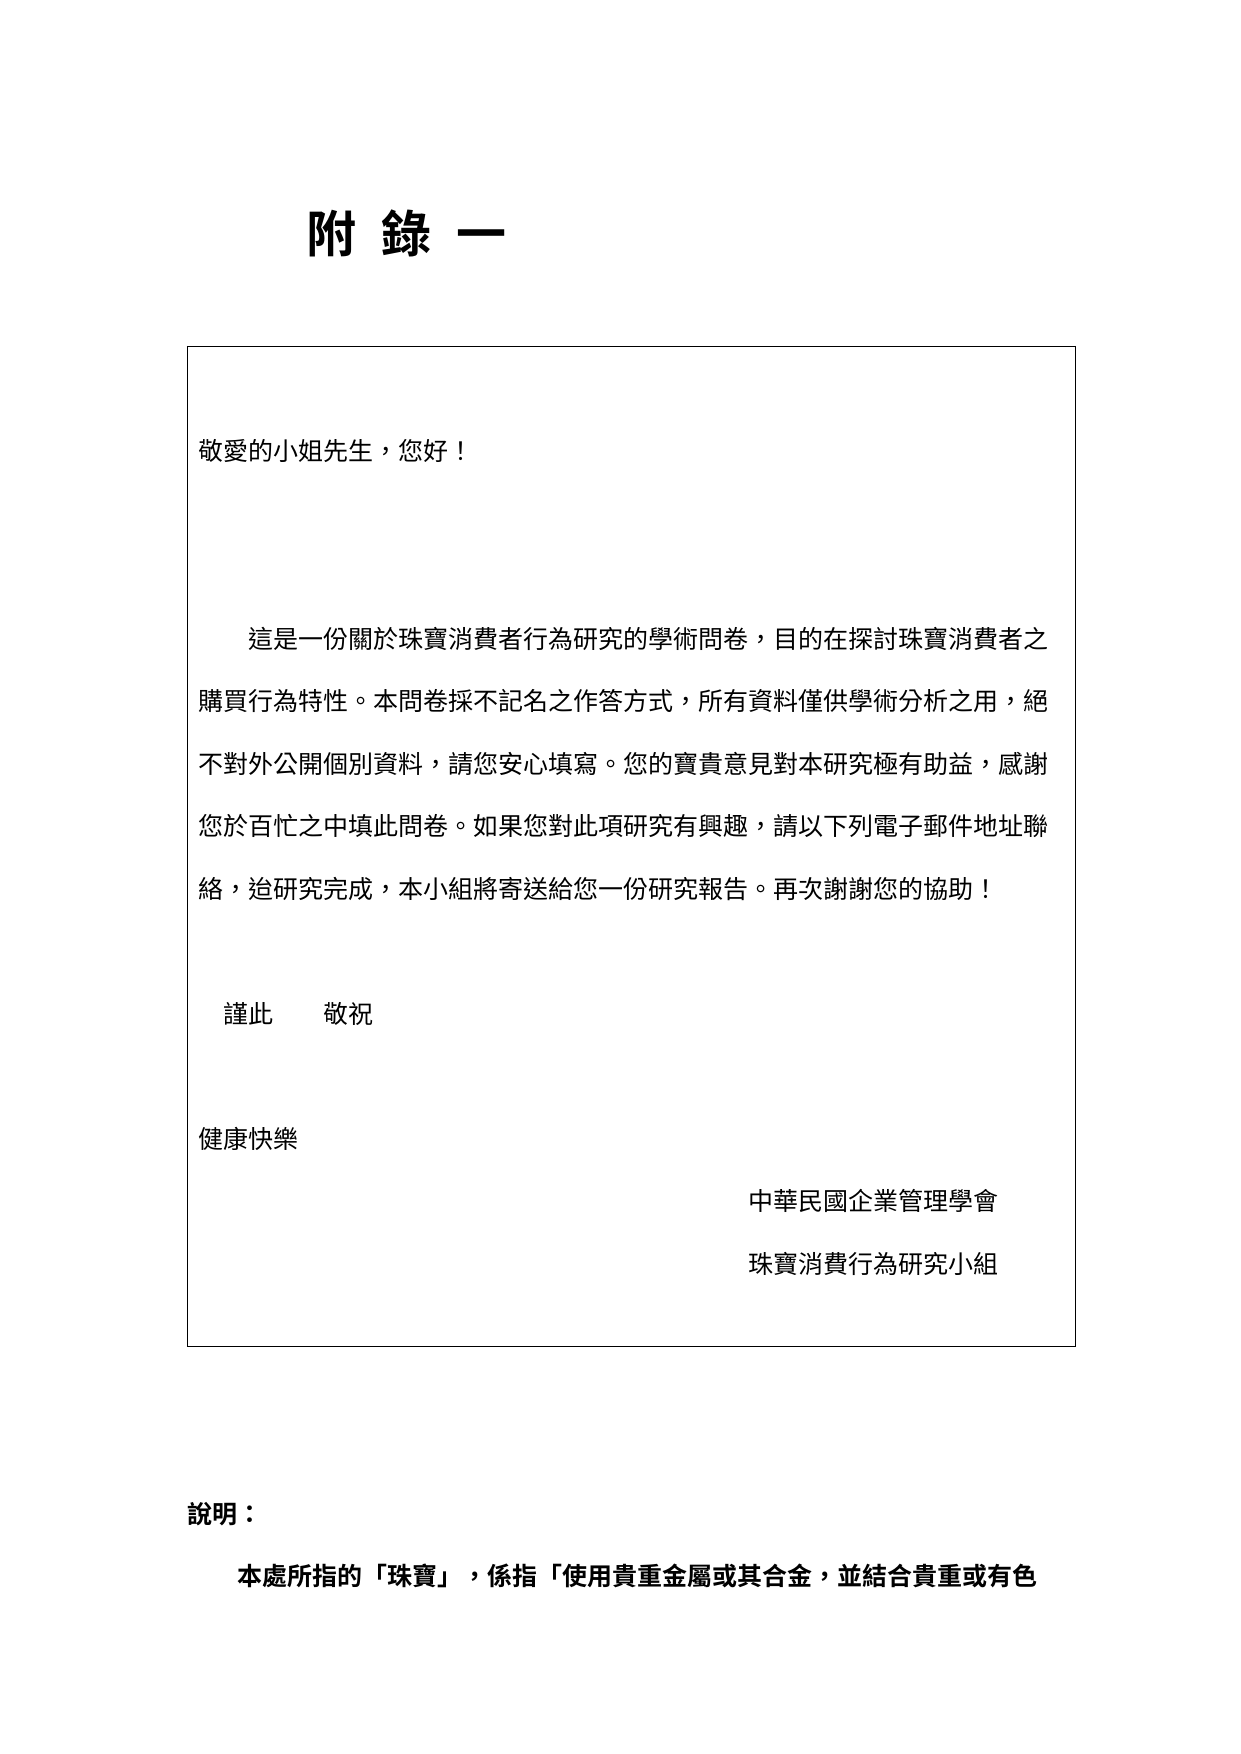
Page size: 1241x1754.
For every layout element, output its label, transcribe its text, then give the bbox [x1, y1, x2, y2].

table_header 敬愛的小姐先生，您好！ 這是一份關於珠寶消費者行為研究的學術問卷，目的在探討珠寶消費者之購買行為特性。本問卷採不記名之作答方式，所有資料僅供學術分析之用，絕不對外公開個別資料，請您安心填寫。您的寶貴意見對本研究極有助益，感謝您於百忙之中填此問卷。如果您對此項研究有興趣，請以下列電子郵件地址聯絡，迨研究完成，本小組將寄送給您一份研究報告。再次謝謝您的協助！ 謹此 敬祝 健康快樂 中華民國企業管理學會 珠寶消費行為研究小組 [188, 347, 1075, 1346]
text 本處所指的「珠寶」，係指「使用貴重金屬或其合金，並結合貴重或有色 [187, 1533, 1053, 1596]
text 說明： [187, 1471, 1053, 1533]
text 附 錄 一 [187, 158, 1053, 283]
